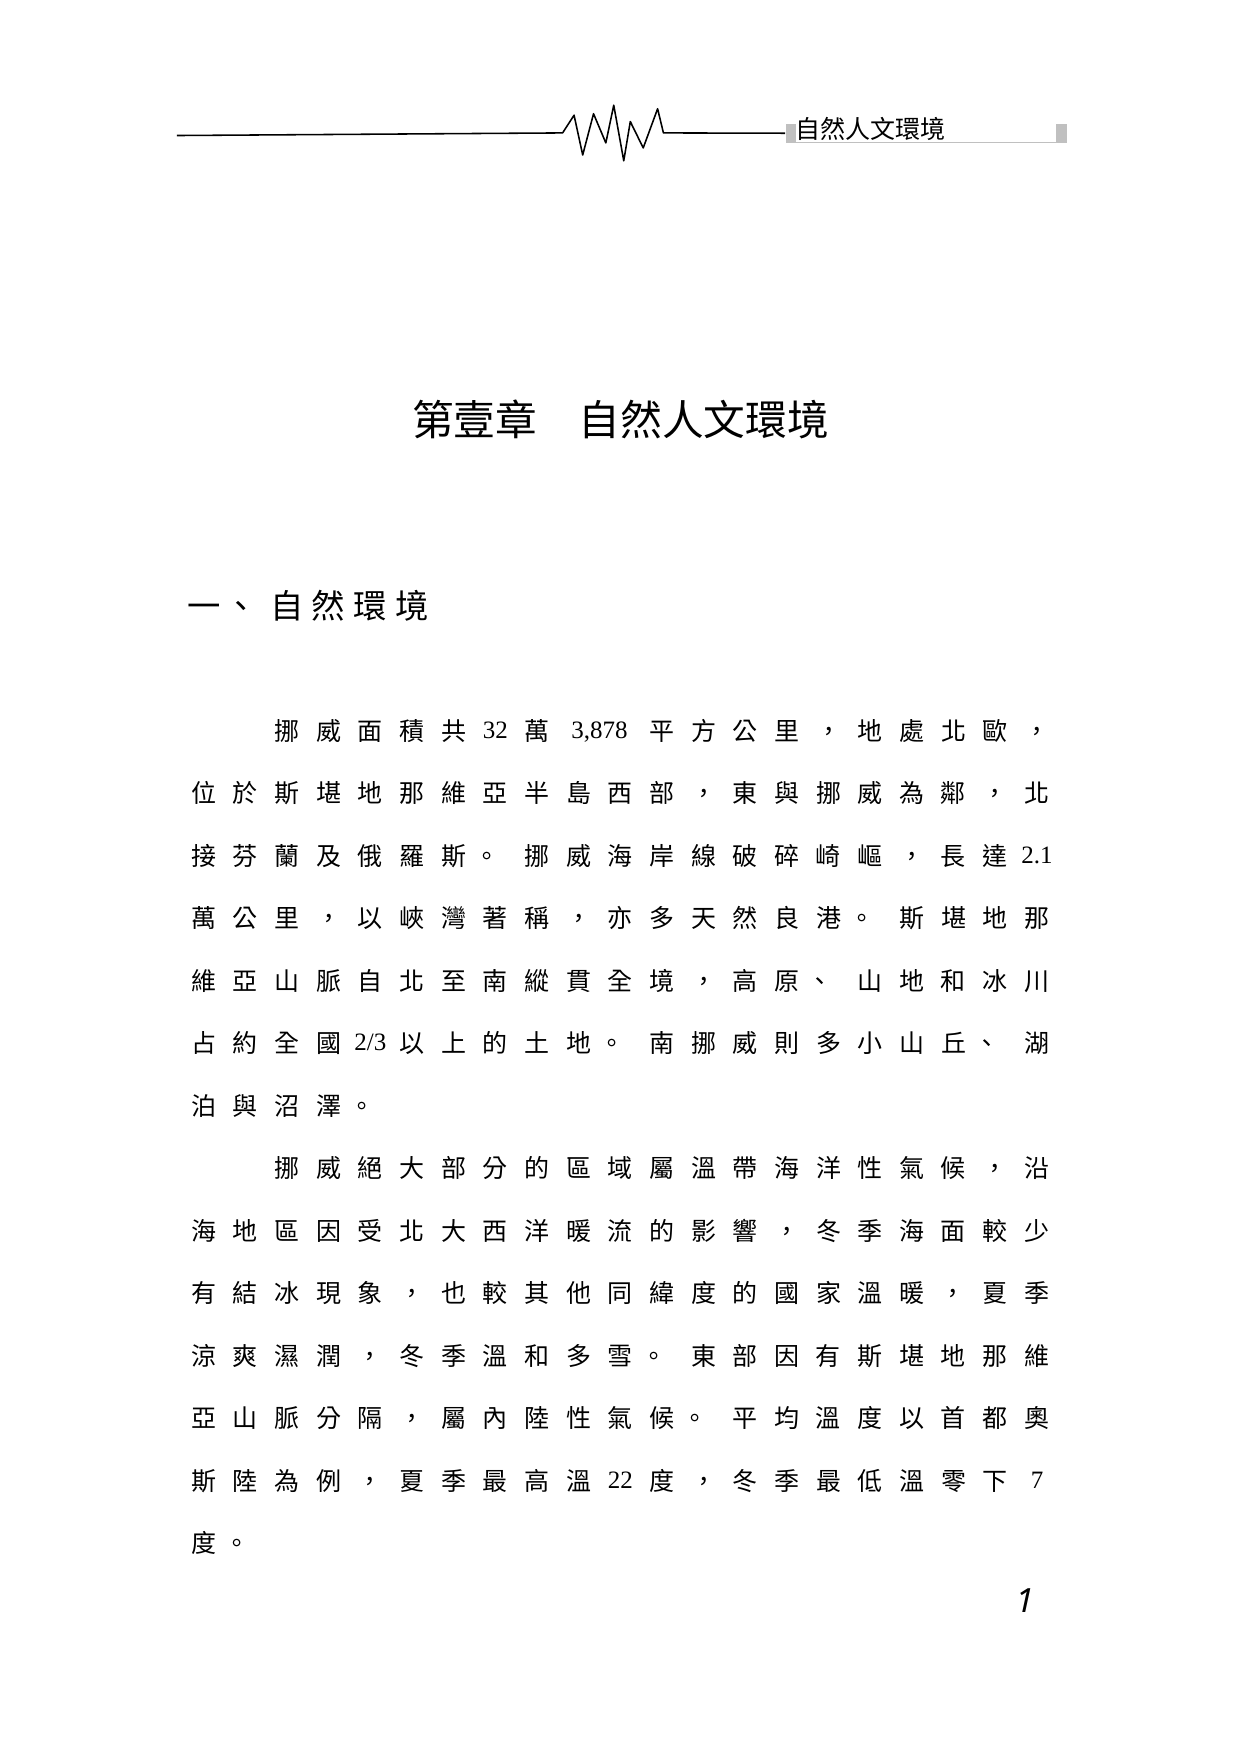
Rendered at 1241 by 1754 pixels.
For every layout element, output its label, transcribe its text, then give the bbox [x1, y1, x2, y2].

text 挪威絕大部分的區域屬溫帶海洋性氣候，沿海地區因受北大西洋暖流的影響，冬季海面較少有結冰現象，也較其他同緯度的國家溫暖，夏季涼爽濕潤，冬季溫和多雪。東部因有斯堪地那維亞山脈分隔，屬內陸性氣候。平均溫度以首都奧斯陸為例，夏季最高溫22度，冬季最低溫零下7度。 [183, 1125, 1058, 1563]
text 挪威面積共32萬3,878平方公里，地處北歐，位於斯堪地那維亞半島西部，東與挪威為鄰，北接芬蘭及俄羅斯。挪威海岸線破碎崎嶇，長達2.1萬公里，以峽灣著稱，亦多天然良港。斯堪地那維亞山脈自北至南縱貫全境，高原、山地和冰川占約全國2/3以上的土地。南挪威則多小山丘、湖泊與沼澤。 [183, 688, 1058, 1125]
text 第壹章 自然人文環境 [183, 375, 1058, 438]
text 一、自然環境 [183, 563, 1058, 625]
